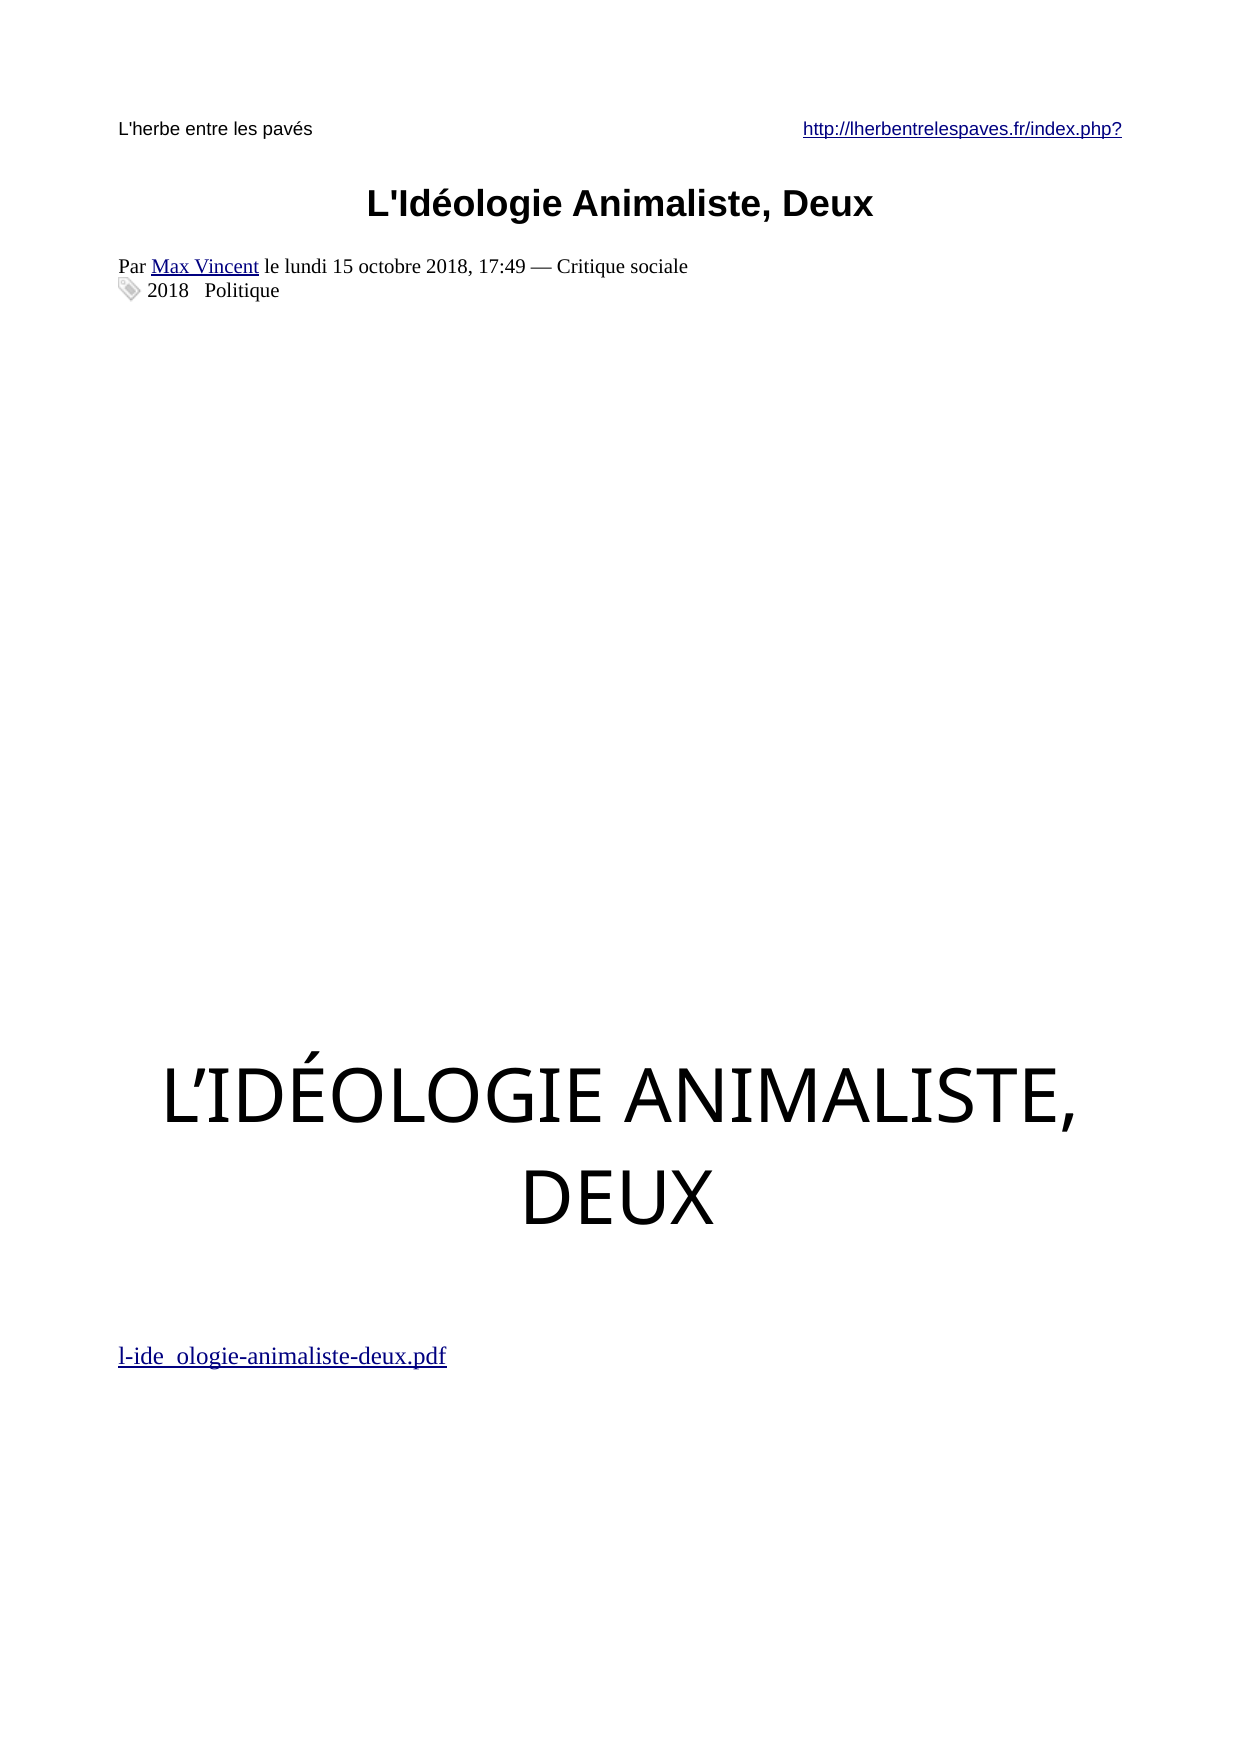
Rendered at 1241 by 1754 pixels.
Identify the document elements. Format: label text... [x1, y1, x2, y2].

text Par Max Vincent le lundi 15 octobre 2018, 17:49 — Critique sociale [118, 254, 1122, 278]
picture [118, 277, 142, 302]
text l-ide_ologie-animaliste-deux.pdf [118, 1341, 1122, 1370]
text 2018 Politique [142, 278, 1122, 302]
text L’IDÉOLOGIE ANIMALISTE, DEUX [118, 1042, 1122, 1246]
text L'herbe entre les pavés http://lherbentrelespaves.fr/index.php? [118, 118, 1122, 140]
title L'Idéologie Animaliste, Deux [118, 181, 1122, 224]
